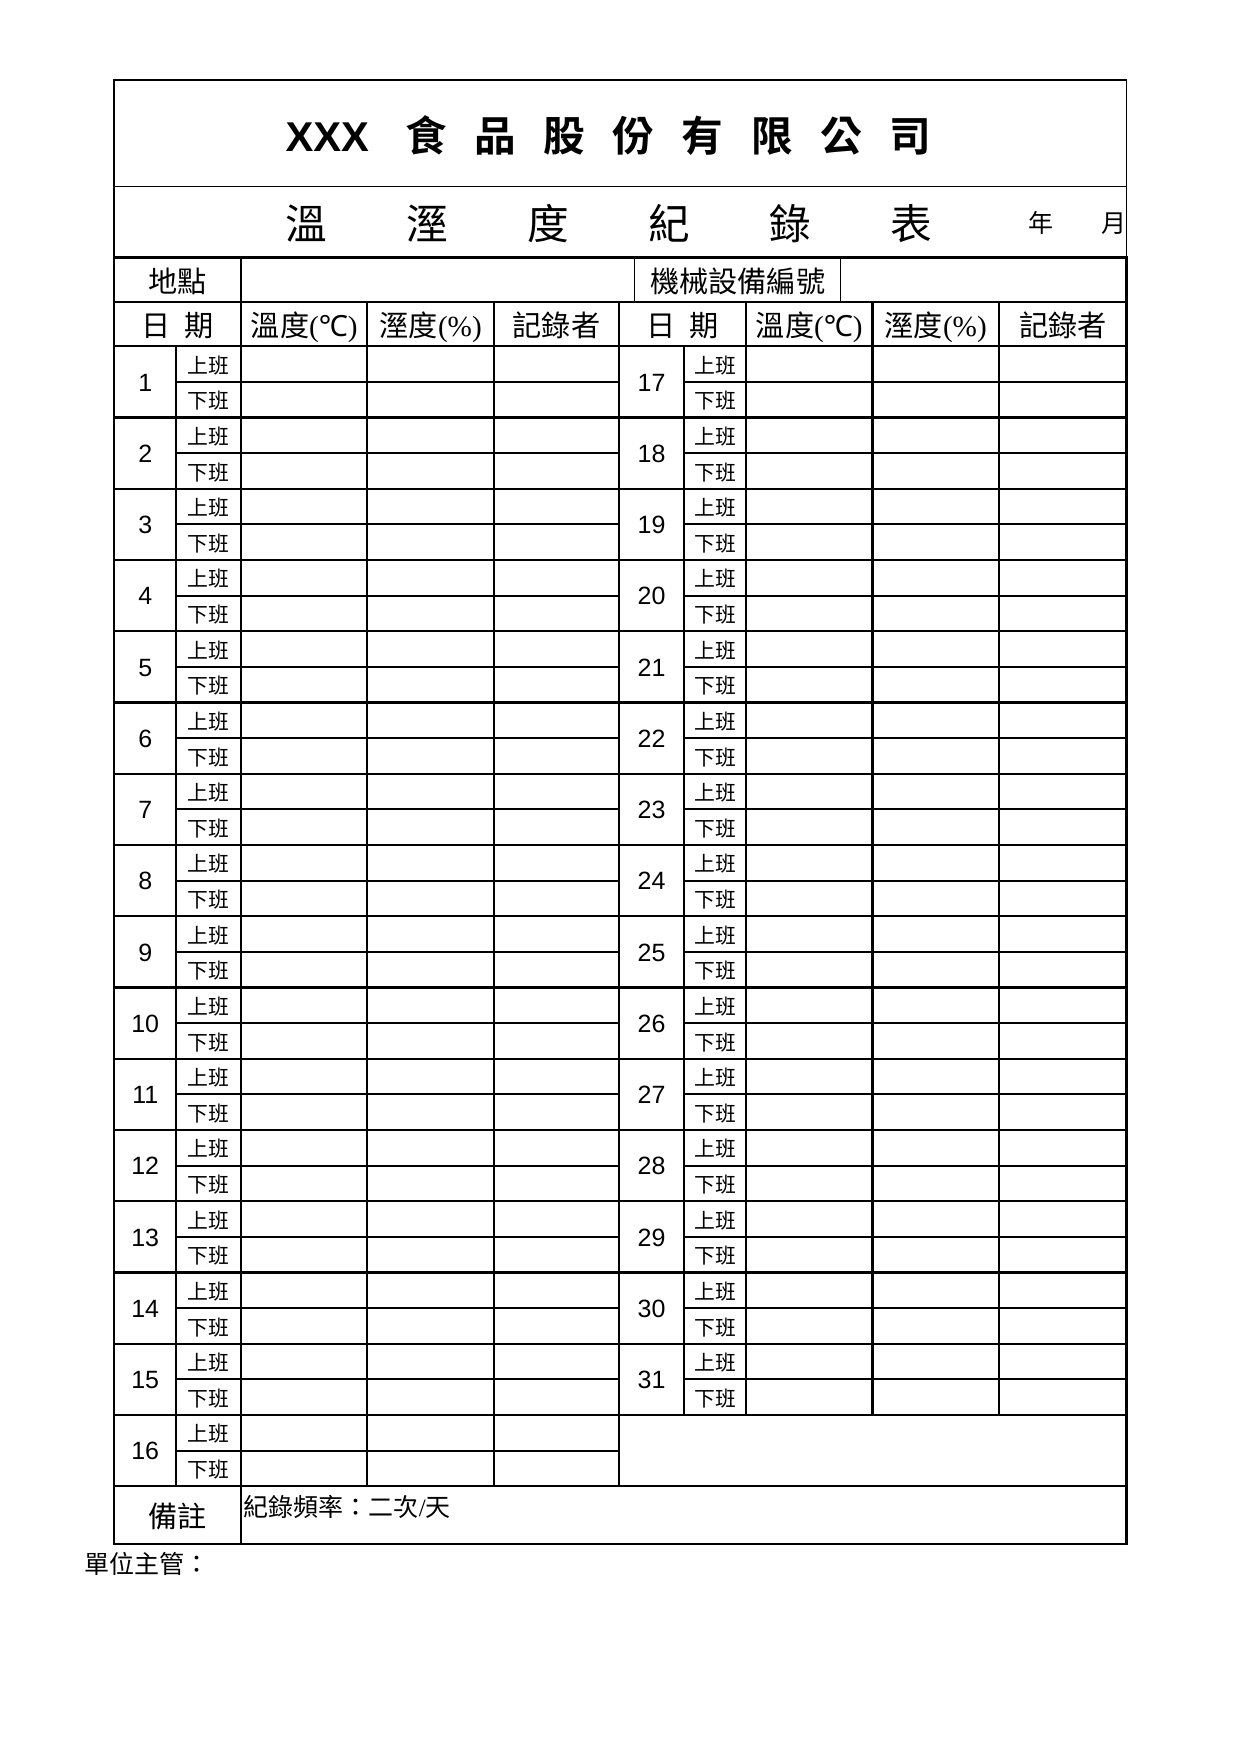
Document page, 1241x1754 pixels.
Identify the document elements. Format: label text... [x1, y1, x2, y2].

table_cell [495, 1452, 618, 1485]
table_cell [495, 846, 618, 879]
table_cell [368, 846, 493, 879]
table_cell [495, 1095, 618, 1129]
table_cell [747, 1345, 871, 1378]
table_cell 機械設備編號 [635, 259, 840, 301]
table_cell [874, 1309, 998, 1343]
table_cell 下班 [177, 1095, 240, 1129]
table_cell 下班 [177, 668, 240, 701]
table_cell [1000, 383, 1125, 416]
table_cell [368, 953, 493, 986]
table_cell [368, 383, 493, 416]
table_cell 下班 [177, 1024, 240, 1058]
table_cell 下班 [177, 882, 240, 915]
table_cell 上班 [177, 419, 240, 452]
table_cell 下班 [685, 1024, 745, 1058]
table_cell 記錄者 [495, 303, 618, 345]
table_cell 下班 [685, 1238, 745, 1271]
table_cell [242, 347, 366, 381]
table_cell [1000, 1274, 1125, 1307]
table_cell 5 [115, 632, 175, 701]
table_cell 記錄者 [1000, 303, 1125, 345]
table_cell [495, 882, 618, 915]
table_cell [874, 1380, 998, 1414]
table_cell 下班 [177, 810, 240, 844]
table_cell 下班 [685, 454, 745, 488]
table_cell 23 [620, 775, 683, 844]
table_cell 10 [115, 989, 175, 1058]
table_cell [368, 882, 493, 915]
table_cell [841, 259, 1125, 301]
table_cell [495, 1202, 618, 1236]
table_cell [747, 668, 871, 701]
table_cell 上班 [685, 490, 745, 523]
table_cell [495, 632, 618, 666]
table_cell 12 [115, 1131, 175, 1200]
table_cell [242, 668, 366, 701]
table_cell [242, 525, 366, 559]
table_cell [495, 1060, 618, 1093]
table_cell [874, 1131, 998, 1164]
table_cell 地點 [115, 259, 240, 301]
table_cell [242, 1309, 366, 1343]
table_cell [874, 1060, 998, 1093]
table_cell 11 [115, 1060, 175, 1129]
table_cell 下班 [177, 597, 240, 630]
table_cell [747, 383, 871, 416]
table_cell 溼度(%) [368, 303, 493, 345]
table_cell [242, 882, 366, 915]
table_cell [747, 1024, 871, 1058]
table_cell [747, 490, 871, 523]
table_cell 4 [115, 561, 175, 630]
table_cell [368, 1309, 493, 1343]
table_cell [874, 347, 998, 381]
table_cell [368, 704, 493, 737]
table_cell [874, 1024, 998, 1058]
table_cell [495, 525, 618, 559]
table_cell [747, 775, 871, 808]
table_cell 8 [115, 846, 175, 915]
table_cell [874, 419, 998, 452]
table_cell [874, 597, 998, 630]
table_cell [495, 1131, 618, 1164]
table_cell 上班 [685, 1345, 745, 1378]
table_cell [747, 739, 871, 773]
table_cell 下班 [685, 597, 745, 630]
table_cell [495, 1167, 618, 1200]
table_cell [495, 810, 618, 844]
table_cell [874, 1202, 998, 1236]
table_cell [1000, 989, 1125, 1022]
table_cell 18 [620, 419, 683, 488]
table_cell [495, 454, 618, 488]
table_cell [368, 1131, 493, 1164]
table_cell [242, 1238, 366, 1271]
table_cell [747, 632, 871, 666]
table_cell [874, 810, 998, 844]
table_cell [1000, 1309, 1125, 1343]
table_cell [495, 953, 618, 986]
table_cell 上班 [177, 704, 240, 737]
table_cell 31 [620, 1345, 683, 1414]
table_cell [368, 1095, 493, 1129]
table_cell 上班 [177, 561, 240, 594]
table_cell [874, 525, 998, 559]
table_cell [368, 1345, 493, 1378]
table_cell [1000, 561, 1125, 594]
table_cell 上班 [177, 775, 240, 808]
table_cell [495, 1416, 618, 1449]
table_cell [495, 775, 618, 808]
table_cell 上班 [685, 347, 745, 381]
table_cell [1000, 882, 1125, 915]
table_cell 下班 [177, 953, 240, 986]
table_cell [368, 1274, 493, 1307]
table_cell 19 [620, 490, 683, 559]
table_cell 上班 [685, 1060, 745, 1093]
table_cell [874, 454, 998, 488]
table_cell [368, 775, 493, 808]
table_cell 下班 [685, 1380, 745, 1414]
table_cell 29 [620, 1202, 683, 1271]
table_cell [368, 1167, 493, 1200]
table_cell [242, 846, 366, 879]
table_header [942, 81, 1126, 186]
table_cell [747, 525, 871, 559]
table_cell [1000, 1202, 1125, 1236]
table_cell [874, 561, 998, 594]
table_cell 上班 [177, 1202, 240, 1236]
table_cell [874, 632, 998, 666]
table_cell [874, 668, 998, 701]
table_cell [495, 490, 618, 523]
table_cell 日 期 [115, 303, 240, 345]
table_cell [747, 810, 871, 844]
table_cell [368, 1024, 493, 1058]
table_cell [747, 704, 871, 737]
table_cell 溼度(%) [874, 303, 998, 345]
table_cell 28 [620, 1131, 683, 1200]
table_cell [874, 1095, 998, 1129]
table_cell [242, 1274, 366, 1307]
table_cell [242, 1416, 366, 1449]
table_cell [495, 383, 618, 416]
table_cell 7 [115, 775, 175, 844]
table_cell [495, 419, 618, 452]
table_cell [620, 1416, 1125, 1485]
table_cell 下班 [177, 454, 240, 488]
table_cell 上班 [685, 846, 745, 879]
table_cell [1000, 1024, 1125, 1058]
table_cell [368, 561, 493, 594]
table_cell [747, 561, 871, 594]
table_cell 上班 [177, 1060, 240, 1093]
table_cell [1000, 1095, 1125, 1129]
table_cell 2 [115, 419, 175, 488]
table_cell [1000, 1345, 1125, 1378]
table_cell [874, 383, 998, 416]
table_cell [747, 989, 871, 1022]
table_cell 下班 [177, 1309, 240, 1343]
table_cell [747, 1238, 871, 1271]
table_cell [368, 810, 493, 844]
table_cell 上班 [685, 1131, 745, 1164]
table_cell [747, 1095, 871, 1129]
table_cell 26 [620, 989, 683, 1058]
table_cell 下班 [177, 525, 240, 559]
table_cell [495, 739, 618, 773]
table_cell 下班 [685, 882, 745, 915]
table_cell 上班 [685, 419, 745, 452]
table_cell [368, 917, 493, 951]
table_cell [495, 597, 618, 630]
table_cell [242, 1024, 366, 1058]
table_cell [1000, 454, 1125, 488]
table_cell [368, 419, 493, 452]
table_cell [747, 1274, 871, 1307]
table_cell [495, 1238, 618, 1271]
table_cell [495, 1309, 618, 1343]
table_cell [874, 882, 998, 915]
table_cell 下班 [177, 1238, 240, 1271]
table_cell [874, 739, 998, 773]
table_cell [115, 187, 285, 256]
table_cell 下班 [685, 953, 745, 986]
table_cell 下班 [177, 1167, 240, 1200]
table_cell 上班 [177, 846, 240, 879]
table_cell 溫溼度紀錄表 [285, 187, 942, 256]
table_cell 上班 [177, 490, 240, 523]
table_cell [242, 739, 366, 773]
table_cell 下班 [685, 739, 745, 773]
table_cell [368, 1416, 493, 1449]
table_cell [495, 1274, 618, 1307]
table_cell [874, 490, 998, 523]
table_cell [747, 1309, 871, 1343]
table_cell [495, 989, 618, 1022]
table_cell 日 期 [620, 303, 745, 345]
table_cell 上班 [177, 1345, 240, 1378]
table_cell [1000, 846, 1125, 879]
table_cell [368, 1060, 493, 1093]
table_cell 上班 [685, 1274, 745, 1307]
table_cell [747, 454, 871, 488]
table_cell [242, 561, 366, 594]
table_cell 15 [115, 1345, 175, 1414]
table_cell [242, 419, 366, 452]
table_cell 16 [115, 1416, 175, 1485]
table_cell 22 [620, 704, 683, 773]
table_cell 14 [115, 1274, 175, 1343]
table_cell 上班 [177, 917, 240, 951]
table_cell [242, 704, 366, 737]
table_cell [242, 490, 366, 523]
table_cell [368, 739, 493, 773]
table_cell 下班 [177, 739, 240, 773]
table_cell [495, 1024, 618, 1058]
table_cell [368, 1238, 493, 1271]
table_cell [368, 632, 493, 666]
table_cell [242, 1060, 366, 1093]
table_cell 溫度(℃) [242, 303, 366, 345]
table_cell 下班 [685, 1095, 745, 1129]
table_cell [1000, 1167, 1125, 1200]
table_cell 下班 [685, 1309, 745, 1343]
table_cell [747, 597, 871, 630]
table_cell [874, 917, 998, 951]
table_cell [1000, 525, 1125, 559]
table_cell 下班 [685, 668, 745, 701]
table_cell [495, 668, 618, 701]
table_cell [242, 1380, 366, 1414]
table_cell [747, 917, 871, 951]
table_cell [495, 347, 618, 381]
table_cell 上班 [177, 989, 240, 1022]
table_cell 17 [620, 347, 683, 416]
table_cell [242, 989, 366, 1022]
table_cell [368, 989, 493, 1022]
table_cell [242, 953, 366, 986]
table_cell 上班 [685, 1202, 745, 1236]
table_cell [242, 775, 366, 808]
table_cell [1000, 668, 1125, 701]
table_cell [747, 846, 871, 879]
table_cell [874, 1167, 998, 1200]
table_cell [368, 1380, 493, 1414]
table_cell [242, 597, 366, 630]
table_header [115, 81, 285, 186]
table_cell 備註 [115, 1487, 240, 1542]
table_cell [368, 454, 493, 488]
table_cell 13 [115, 1202, 175, 1271]
table_cell [1000, 1238, 1125, 1271]
table_cell 6 [115, 704, 175, 773]
text 單位主管： [56, 1544, 1185, 1581]
table_cell [495, 704, 618, 737]
table_cell [874, 1345, 998, 1378]
table_cell [1000, 597, 1125, 630]
table_cell [242, 917, 366, 951]
table_cell 下班 [177, 1380, 240, 1414]
table_cell [1000, 739, 1125, 773]
table_cell 27 [620, 1060, 683, 1129]
table_cell [368, 347, 493, 381]
table_cell 下班 [685, 1167, 745, 1200]
table_cell [1000, 953, 1125, 986]
table_cell [368, 490, 493, 523]
table_cell [1000, 490, 1125, 523]
table_cell [495, 917, 618, 951]
table_cell [242, 1202, 366, 1236]
table_cell [368, 1452, 493, 1485]
table_cell [874, 953, 998, 986]
table_cell [242, 383, 366, 416]
table_cell 1 [115, 347, 175, 416]
table_cell 上班 [177, 1416, 240, 1449]
table_cell [1000, 775, 1125, 808]
table_cell 上班 [177, 1274, 240, 1307]
table_cell 下班 [177, 383, 240, 416]
table_cell [1000, 1380, 1125, 1414]
table_cell 上班 [177, 632, 240, 666]
table_cell [747, 882, 871, 915]
table_cell [1000, 1131, 1125, 1164]
table_cell [874, 989, 998, 1022]
table_cell [747, 347, 871, 381]
table_cell 上班 [685, 989, 745, 1022]
table_cell 上班 [177, 1131, 240, 1164]
table_cell [242, 632, 366, 666]
table_cell 21 [620, 632, 683, 701]
table_cell [874, 846, 998, 879]
table_cell 20 [620, 561, 683, 630]
table_cell 25 [620, 917, 683, 986]
table_cell [495, 561, 618, 594]
table_cell [242, 1095, 366, 1129]
table_cell 下班 [685, 383, 745, 416]
table_cell [1000, 419, 1125, 452]
table_cell 9 [115, 917, 175, 986]
table_cell [368, 668, 493, 701]
table_cell [1000, 704, 1125, 737]
table_cell [242, 1167, 366, 1200]
table_cell 溫度(℃) [747, 303, 871, 345]
table_cell [1000, 810, 1125, 844]
table_cell 上班 [177, 347, 240, 381]
table_cell [747, 1202, 871, 1236]
table_cell [874, 1274, 998, 1307]
table_cell [242, 1452, 366, 1485]
table_cell [242, 1345, 366, 1378]
table_cell [747, 953, 871, 986]
table_cell 30 [620, 1274, 683, 1343]
table_cell 下班 [685, 525, 745, 559]
table_cell [747, 1380, 871, 1414]
table_cell [368, 525, 493, 559]
table_header XXX食品股份有限公司 [285, 81, 942, 186]
table_cell [1000, 347, 1125, 381]
table_cell [1000, 1060, 1125, 1093]
table_cell [242, 1131, 366, 1164]
table_cell 上班 [685, 775, 745, 808]
table_cell [747, 1131, 871, 1164]
table_cell [495, 1345, 618, 1378]
table_cell 年月 [942, 187, 1126, 256]
table_cell [368, 597, 493, 630]
table_cell 3 [115, 490, 175, 559]
table_cell [747, 419, 871, 452]
table_cell 下班 [177, 1452, 240, 1485]
table_cell 上班 [685, 917, 745, 951]
table_cell [495, 1380, 618, 1414]
table_cell [747, 1167, 871, 1200]
table_cell 上班 [685, 704, 745, 737]
table_cell [368, 1202, 493, 1236]
table_cell 下班 [685, 810, 745, 844]
table_cell [242, 259, 634, 301]
table_cell [874, 704, 998, 737]
table_cell 上班 [685, 632, 745, 666]
table_cell [747, 1060, 871, 1093]
table_cell [1000, 917, 1125, 951]
table_cell 24 [620, 846, 683, 915]
table_cell [874, 1238, 998, 1271]
table_cell [874, 775, 998, 808]
table_cell 上班 [685, 561, 745, 594]
table_cell 紀錄頻率：二次/天 [242, 1487, 1125, 1542]
table_cell [1000, 632, 1125, 666]
table_cell [242, 810, 366, 844]
table_cell [242, 454, 366, 488]
